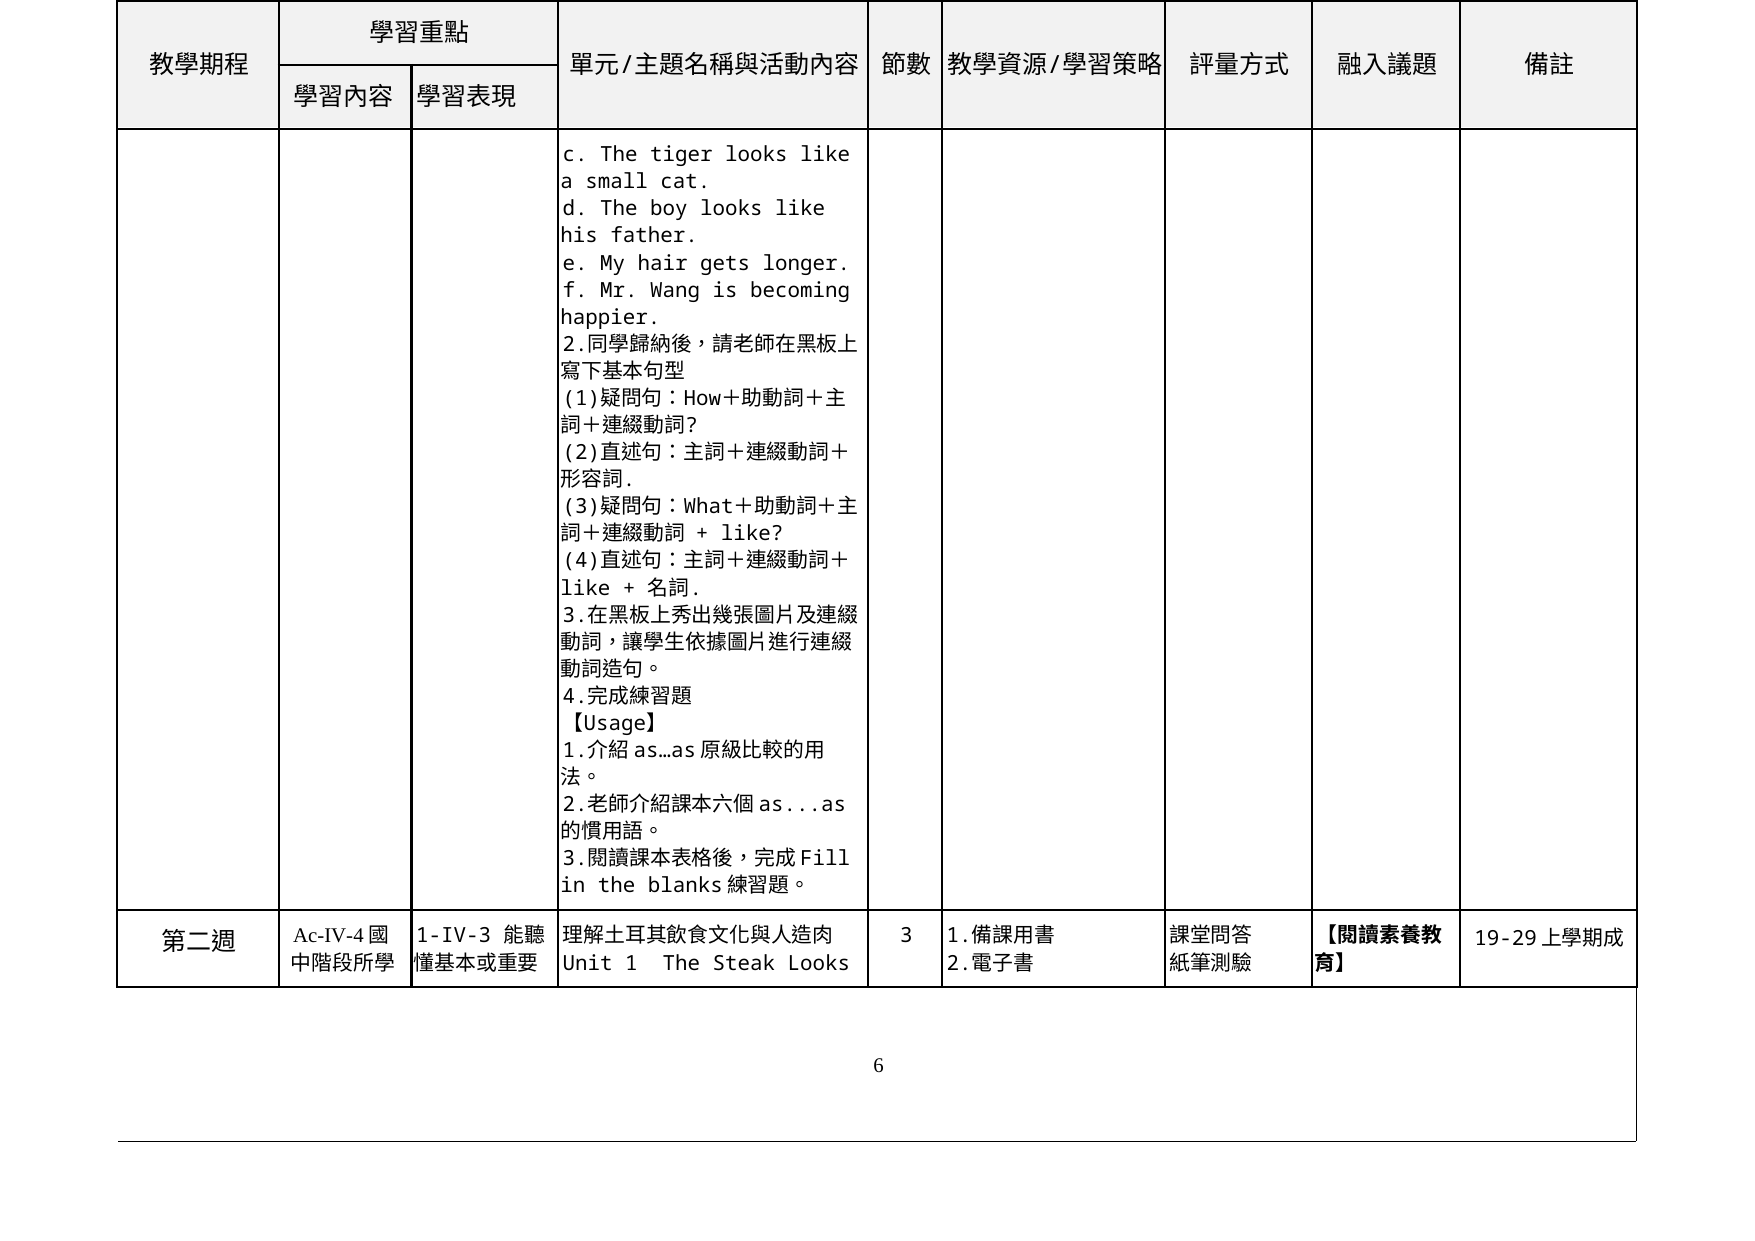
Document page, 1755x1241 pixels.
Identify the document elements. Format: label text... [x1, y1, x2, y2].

table_cell 19-29上學期成 [1461, 911, 1636, 986]
table_header 節數 [869, 2, 941, 127]
table_cell 【閱讀素養教育】 [1313, 911, 1459, 986]
table_cell [1166, 130, 1311, 909]
table_cell [1313, 130, 1459, 909]
table_cell 3 [869, 911, 941, 986]
table_cell 第二週 [118, 911, 278, 986]
table_cell 學習內容 [280, 66, 410, 127]
table_cell c. The tiger looks like a small cat. d. The boy looks like his father. e. My hair gets longer. f. Mr. Wang is becoming happier. 2.同學歸納後，請老師在黑板上寫下基本句型 (1)疑問句：How＋助動詞＋主詞＋連綴動詞? (2)直述句：主詞＋連綴動詞＋形容詞. (3)疑問句：What＋助動詞＋主詞＋連綴動詞 + like? (4)直述句：主詞＋連綴動詞＋like + 名詞. 3.在黑板上秀出幾張圖片及連綴動詞，讓學生依據圖片進行連綴動詞造句。 4.完成練習題 【Usage】 1.介紹as…as原級比較的用法。 2.老師介紹課本六個as...as的慣用語。 3.閱讀課本表格後，完成Fill in the blanks練習題。 [559, 130, 867, 909]
table_cell 學習表現 [413, 66, 557, 127]
table_cell Ac-IV-4 國中階段所學 [280, 911, 410, 986]
table_cell 1.備課用書 2.電子書 [943, 911, 1164, 986]
table_header 備註 [1461, 2, 1636, 127]
table_cell 理解土耳其飲食文化與人造肉 Unit 1 The Steak Looks [559, 911, 867, 986]
table_cell 課堂問答 紙筆測驗 [1166, 911, 1311, 986]
table_cell [1461, 130, 1636, 909]
table_header 學習重點 [280, 2, 557, 64]
table_cell [943, 130, 1164, 909]
table_cell [869, 130, 941, 909]
table_cell 1-IV-3 能聽懂基本或重要 [413, 911, 557, 986]
table_header 評量方式 [1166, 2, 1311, 127]
table_header 教學資源/學習策略 [943, 2, 1164, 127]
table_header 單元/主題名稱與活動內容 [559, 2, 867, 127]
table_header 融入議題 [1313, 2, 1459, 127]
table_cell [118, 130, 278, 909]
table_cell [413, 130, 557, 909]
table_cell [280, 130, 410, 909]
table_header 教學期程 [118, 2, 278, 127]
